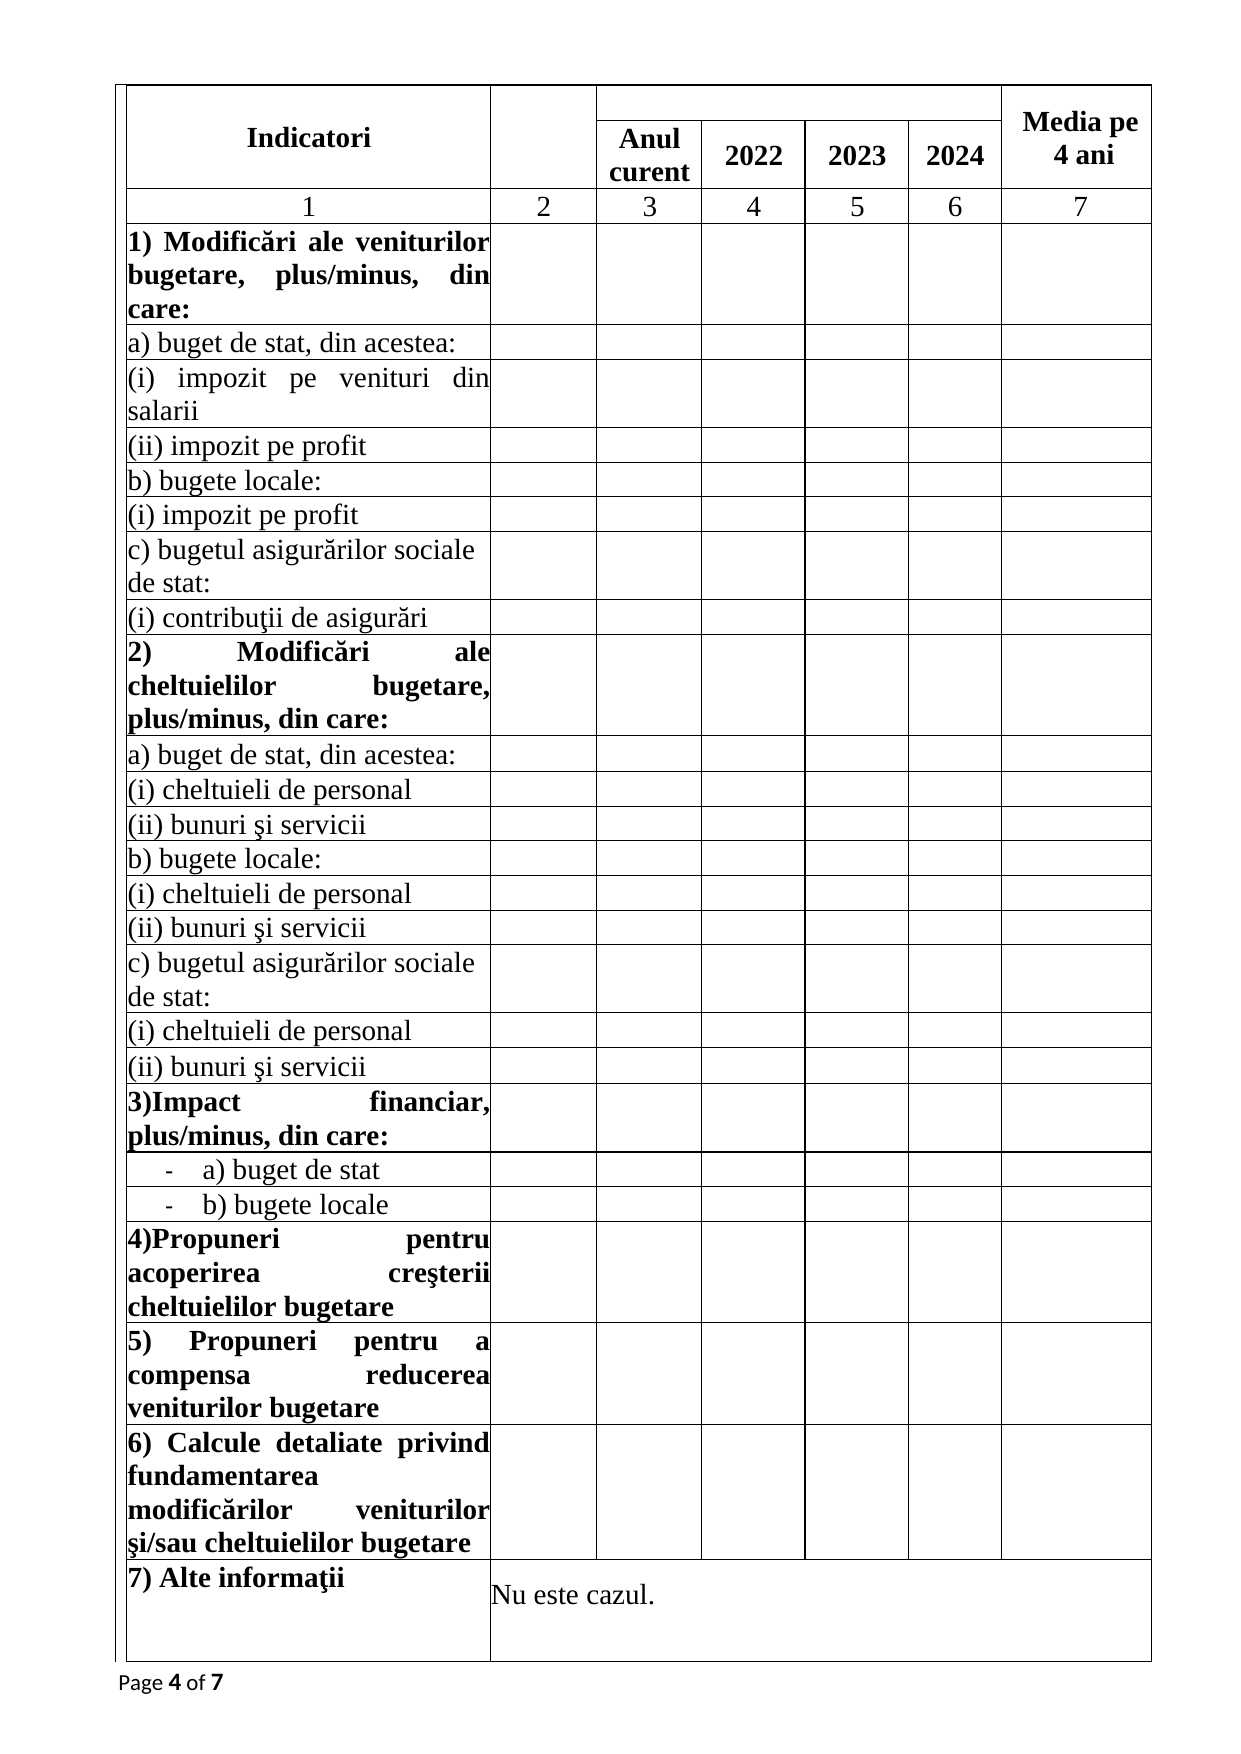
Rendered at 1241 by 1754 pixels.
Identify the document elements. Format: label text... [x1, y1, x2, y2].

table_header Media pe 4 ani [1002, 86, 1151, 188]
table_cell [1002, 1048, 1151, 1083]
table_cell [597, 1323, 701, 1424]
table_cell [597, 1425, 701, 1559]
table_cell [702, 1222, 804, 1322]
table_cell a) buget de stat, din acestea: [127, 736, 490, 771]
table_cell a) buget de stat [127, 1153, 490, 1186]
table_cell [1002, 635, 1151, 735]
table_cell [909, 428, 1001, 462]
table_cell [806, 325, 908, 359]
table_cell [909, 224, 1001, 324]
table_cell (i) contribuţii de asigurări [127, 600, 490, 633]
table_cell 2023 [806, 121, 908, 188]
table_cell [597, 325, 701, 359]
table_cell [491, 1187, 596, 1221]
table_cell 4 [702, 189, 804, 223]
table_cell [1002, 463, 1151, 496]
table_cell [909, 497, 1001, 531]
table_cell [806, 911, 908, 944]
table_cell a) buget de stat, din acestea: [127, 325, 490, 359]
table_cell [1002, 945, 1151, 1012]
table_cell [597, 736, 701, 771]
table_cell [702, 532, 804, 599]
table_cell [1002, 600, 1151, 633]
table_cell [597, 1153, 701, 1186]
table_cell [597, 772, 701, 806]
table_cell [702, 841, 804, 875]
table_cell 7) Alte informaţii [127, 1560, 490, 1661]
table_cell [702, 325, 804, 359]
table_cell [702, 1048, 804, 1083]
table_cell [1002, 1084, 1151, 1151]
table_cell b) bugete locale: [127, 841, 490, 875]
table_cell (ii) bunuri şi servicii [127, 1048, 490, 1083]
table_cell [491, 497, 596, 531]
table_cell [491, 600, 596, 633]
table_cell [806, 1013, 908, 1047]
table_cell [702, 1323, 804, 1424]
table_cell [597, 1222, 701, 1322]
table_cell [702, 635, 804, 735]
table_cell [597, 1187, 701, 1221]
table_cell [806, 497, 908, 531]
table_cell 1) Modificări ale veniturilor bugetare, plus/minus, din care: [127, 224, 490, 324]
table_cell [491, 635, 596, 735]
table_cell 4)Propuneri pentru acoperirea creşterii cheltuielilor bugetare [127, 1222, 490, 1322]
table_cell [909, 360, 1001, 427]
table_cell (i) impozit pe venituri din salarii [127, 360, 490, 427]
table_cell [491, 360, 596, 427]
table_cell [909, 635, 1001, 735]
table_cell [1002, 1222, 1151, 1322]
table_cell [909, 1153, 1001, 1186]
table_cell [909, 772, 1001, 806]
table_cell [491, 807, 596, 840]
table_cell [702, 1187, 804, 1221]
table_cell [806, 360, 908, 427]
table_cell [806, 635, 908, 735]
table_cell c) bugetul asigurărilor sociale de stat: [127, 532, 490, 599]
table_cell 3)Impact financiar, plus/minus, din care: [127, 1084, 490, 1151]
table_cell [702, 224, 804, 324]
table_cell 3 [597, 189, 701, 223]
table_cell [491, 1048, 596, 1083]
table_cell [1002, 497, 1151, 531]
table_cell [909, 463, 1001, 496]
table_cell 2 [491, 189, 596, 223]
table_cell [702, 945, 804, 1012]
table_cell [806, 1425, 908, 1559]
table_cell (i) cheltuieli de personal [127, 1013, 490, 1047]
table_cell [491, 911, 596, 944]
table_cell [702, 1153, 804, 1186]
table_cell [491, 841, 596, 875]
table_cell [806, 1153, 908, 1186]
table_cell [1002, 532, 1151, 599]
table_cell (ii) bunuri şi servicii [127, 807, 490, 840]
table_cell (i) impozit pe profit [127, 497, 490, 531]
table_cell [597, 428, 701, 462]
table_cell [806, 1187, 908, 1221]
table_cell [1002, 1013, 1151, 1047]
table_cell [1002, 807, 1151, 840]
table_cell [702, 1013, 804, 1047]
table_cell [597, 876, 701, 909]
table_cell [491, 532, 596, 599]
table_cell [909, 841, 1001, 875]
table_cell [702, 360, 804, 427]
table_cell [909, 1048, 1001, 1083]
table_cell [702, 736, 804, 771]
table_cell [806, 224, 908, 324]
table_cell [702, 772, 804, 806]
table_cell b) bugete locale [127, 1187, 490, 1221]
table_cell [491, 325, 596, 359]
table_cell [597, 945, 701, 1012]
table_cell [491, 1153, 596, 1186]
table_cell [491, 224, 596, 324]
table_cell [491, 736, 596, 771]
table_cell [806, 1048, 908, 1083]
table_cell (ii) impozit pe profit [127, 428, 490, 462]
table_cell (ii) bunuri şi servicii [127, 911, 490, 944]
table_cell [597, 1013, 701, 1047]
table_cell 2022 [702, 121, 804, 188]
table_cell [1002, 911, 1151, 944]
table_cell [702, 1084, 804, 1151]
table_cell [909, 532, 1001, 599]
table_cell [597, 360, 701, 427]
table_cell [1002, 428, 1151, 462]
table_cell [1002, 224, 1151, 324]
table_cell [597, 807, 701, 840]
table_cell [1002, 1153, 1151, 1186]
table_cell 7 [1002, 189, 1151, 223]
table_cell [491, 1222, 596, 1322]
table_cell [702, 1425, 804, 1559]
table_cell [702, 876, 804, 909]
table_cell [491, 945, 596, 1012]
table_cell [909, 945, 1001, 1012]
table_cell [806, 841, 908, 875]
table_cell [702, 463, 804, 496]
table_cell [702, 807, 804, 840]
table_cell [909, 1425, 1001, 1559]
table_cell [909, 1323, 1001, 1424]
table_cell [491, 1084, 596, 1151]
table_cell [597, 911, 701, 944]
table_cell [806, 772, 908, 806]
table_cell [116, 85, 126, 1662]
table_cell [806, 945, 908, 1012]
table_header [491, 86, 596, 188]
table_cell [1002, 1187, 1151, 1221]
table_cell 1 [127, 189, 490, 223]
table_cell [909, 911, 1001, 944]
table_cell [597, 497, 701, 531]
table_cell [909, 1084, 1001, 1151]
table_cell [909, 1222, 1001, 1322]
table_cell [806, 736, 908, 771]
table_cell [1002, 325, 1151, 359]
table_cell [909, 876, 1001, 909]
table_cell c) bugetul asigurărilor sociale de stat: [127, 945, 490, 1012]
table_cell [806, 428, 908, 462]
table_cell [806, 876, 908, 909]
table_cell [702, 497, 804, 531]
table_cell [909, 1187, 1001, 1221]
table_header Indicatori [127, 86, 490, 188]
table_cell [702, 911, 804, 944]
table_cell [806, 532, 908, 599]
table_cell [491, 428, 596, 462]
table_cell Nu este cazul. [491, 1560, 1151, 1661]
table_cell [702, 600, 804, 633]
table_cell [491, 1425, 596, 1559]
table_cell [909, 807, 1001, 840]
table_cell 2024 [909, 121, 1001, 188]
table_cell [597, 1048, 701, 1083]
table_cell 5) Propuneri pentru a compensa reducerea veniturilor bugetare [127, 1323, 490, 1424]
table_header [597, 86, 1001, 120]
table_cell [1002, 876, 1151, 909]
table_cell [806, 600, 908, 633]
table_cell [806, 1222, 908, 1322]
table_cell [597, 463, 701, 496]
table_cell b) bugete locale: [127, 463, 490, 496]
table_cell [491, 772, 596, 806]
table_cell [806, 1084, 908, 1151]
table_cell [806, 1323, 908, 1424]
table_cell [1002, 841, 1151, 875]
table_cell [806, 463, 908, 496]
table_cell 6 [909, 189, 1001, 223]
table_cell (i) cheltuieli de personal [127, 876, 490, 909]
table_cell [597, 224, 701, 324]
table_cell [597, 532, 701, 599]
table_cell [909, 1013, 1001, 1047]
table_cell [909, 600, 1001, 633]
table_cell [909, 325, 1001, 359]
table_cell [909, 736, 1001, 771]
table_cell [702, 428, 804, 462]
table_cell [1002, 736, 1151, 771]
table_cell Anul curent [597, 121, 701, 188]
table_cell [491, 1013, 596, 1047]
table_cell [1002, 1323, 1151, 1424]
table_cell [597, 1084, 701, 1151]
table_cell [597, 635, 701, 735]
table_cell [1002, 772, 1151, 806]
table_cell 5 [806, 189, 908, 223]
table_cell [597, 600, 701, 633]
table_cell [1002, 1425, 1151, 1559]
table_cell [491, 1323, 596, 1424]
table_cell [806, 807, 908, 840]
table_cell [491, 876, 596, 909]
table_cell [597, 841, 701, 875]
table_cell [491, 463, 596, 496]
table_cell (i) cheltuieli de personal [127, 772, 490, 806]
table_cell 2) Modificări ale cheltuielilor bugetare, plus/minus, din care: [127, 635, 490, 735]
table_cell 6) Calcule detaliate privind fundamentarea modificărilor veniturilor şi/sau cheltuielilor bugetare [127, 1425, 490, 1559]
table_cell [1002, 360, 1151, 427]
